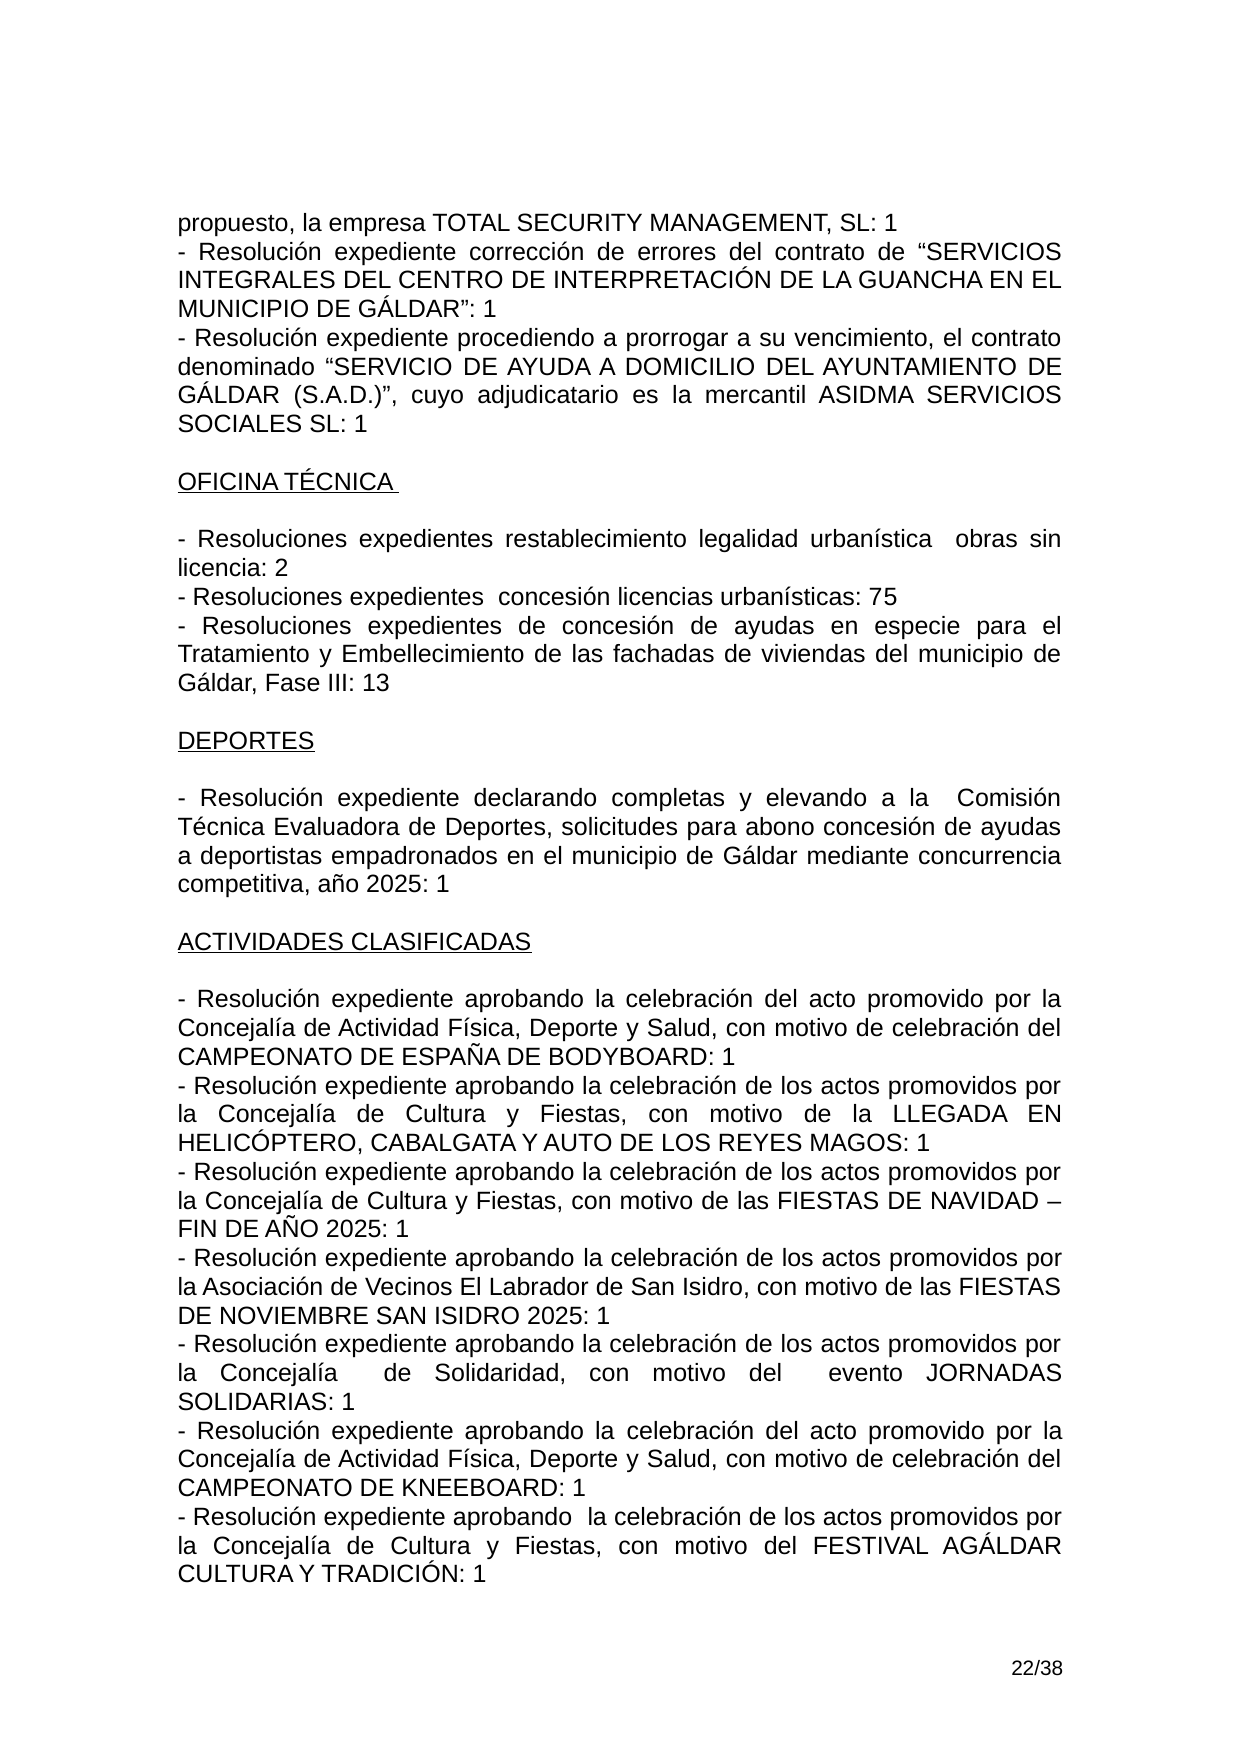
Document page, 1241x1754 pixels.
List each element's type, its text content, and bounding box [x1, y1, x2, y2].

text - Resolución expediente procediendo a prorrogar a su vencimiento, el contrato denominado “SERVICIO DE AYUDA A DOMICILIO DEL AYUNTAMIENTO DE GÁLDAR (S.A.D.)”, cuyo adjudicatario es la mercantil ASIDMA SERVICIOS SOCIALES SL: 1 [177, 323, 1063, 438]
text - Resoluciones expedientes de concesión de ayudas en especie para el Tratamiento y Embellecimiento de las fachadas de viviendas del municipio de Gáldar, Fase III: 13 [177, 611, 1063, 697]
text - Resolución expediente aprobando la celebración del acto promovido por la Concejalía de Actividad Física, Deporte y Salud, con motivo de celebración del CAMPEONATO DE KNEEBOARD: 1 [177, 1416, 1063, 1502]
text - Resoluciones expedientes restablecimiento legalidad urbanística obras sin licencia: 2 [177, 524, 1063, 582]
text - Resolución expediente corrección de errores del contrato de “SERVICIOS INTEGRALES DEL CENTRO DE INTERPRETACIÓN DE LA GUANCHA EN EL MUNICIPIO DE GÁLDAR”: 1 [177, 237, 1063, 323]
text - Resolución expediente aprobando la celebración de los actos promovidos por la Concejalía de Cultura y Fiestas, con motivo de la LLEGADA EN HELICÓPTERO, CABALGATA Y AUTO DE LOS REYES MAGOS: 1 [177, 1071, 1063, 1157]
text OFICINA TÉCNICA [177, 467, 1063, 495]
text - Resolución expediente aprobando la celebración de los actos promovidos por la Concejalía de Cultura y Fiestas, con motivo del FESTIVAL AGÁLDAR CULTURA Y TRADICIÓN: 1 [177, 1502, 1063, 1588]
text DEPORTES [177, 726, 1063, 754]
text - Resolución expediente aprobando la celebración de los actos promovidos por la Concejalía de Cultura y Fiestas, con motivo de las FIESTAS DE NAVIDAD – FIN DE AÑO 2025: 1 [177, 1157, 1063, 1243]
text - Resolución expediente aprobando la celebración de los actos promovidos por la Asociación de Vecinos El Labrador de San Isidro, con motivo de las FIESTAS DE NOVIEMBRE SAN ISIDRO 2025: 1 [177, 1243, 1063, 1329]
text - Resolución expediente aprobando la celebración del acto promovido por la Concejalía de Actividad Física, Deporte y Salud, con motivo de celebración del CAMPEONATO DE ESPAÑA DE BODYBOARD: 1 [177, 984, 1063, 1071]
text ACTIVIDADES CLASIFICADAS [177, 927, 1063, 956]
text propuesto, la empresa TOTAL SECURITY MANAGEMENT, SL: 1 [177, 208, 1063, 237]
text - Resolución expediente declarando completas y elevando a la Comisión Técnica Evaluadora de Deportes, solicitudes para abono concesión de ayudas a deportistas empadronados en el municipio de Gáldar mediante concurrencia competitiva, año 2025: 1 [177, 783, 1063, 898]
text - Resoluciones expedientes concesión licencias urbanísticas: 75 [177, 582, 1063, 610]
text - Resolución expediente aprobando la celebración de los actos promovidos por la Concejalía de Solidaridad, con motivo del evento JORNADAS SOLIDARIAS: 1 [177, 1329, 1063, 1416]
